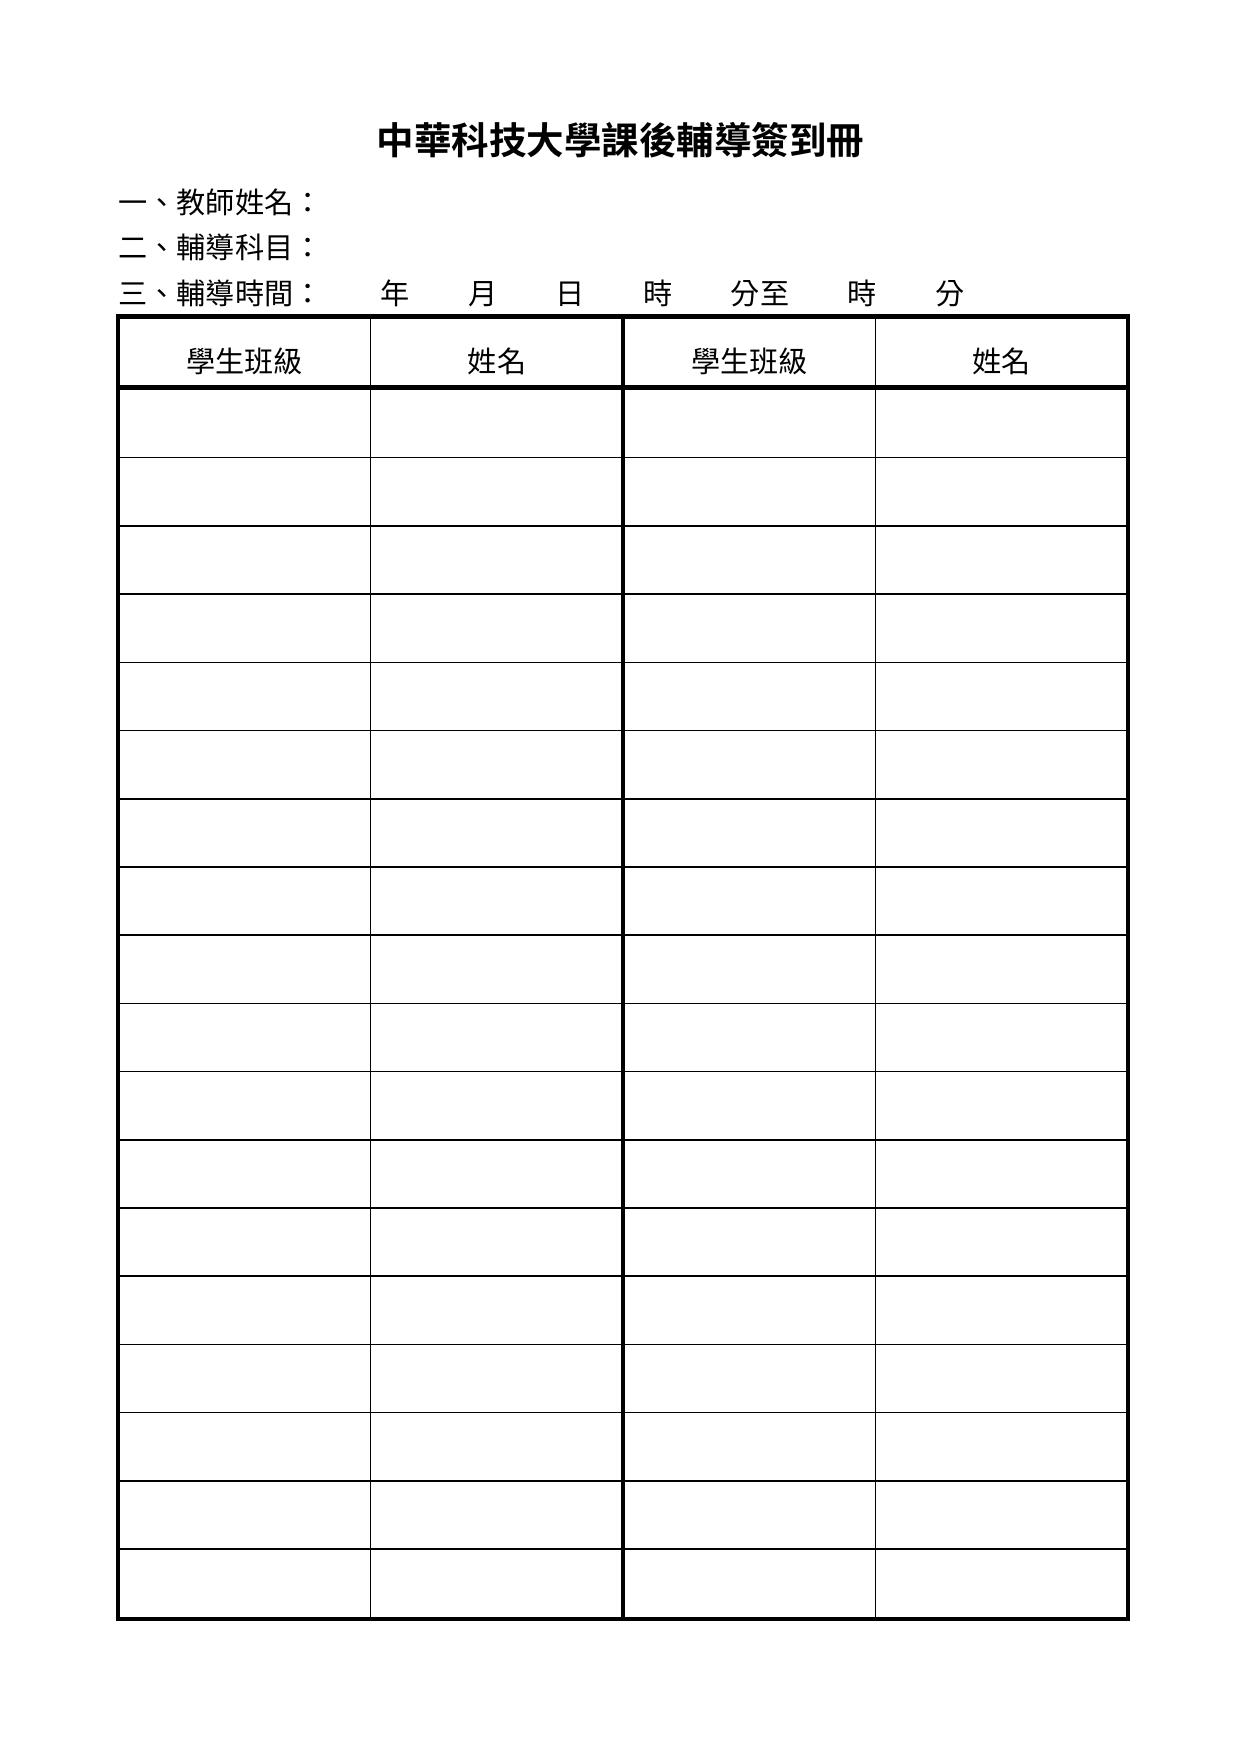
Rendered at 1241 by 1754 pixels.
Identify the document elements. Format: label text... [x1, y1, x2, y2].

table_cell [625, 1004, 875, 1071]
table_cell [120, 1345, 370, 1412]
table_cell [876, 1550, 1126, 1617]
table_cell [371, 1550, 621, 1617]
table_cell [625, 663, 875, 729]
table_cell [371, 1004, 621, 1071]
table_cell [876, 663, 1126, 729]
table_header 姓名 [371, 319, 621, 385]
table_cell [876, 1141, 1126, 1207]
table_cell [625, 1141, 875, 1207]
table_cell [625, 527, 875, 593]
table_cell [625, 1482, 875, 1548]
table_cell [625, 1345, 875, 1412]
table_cell [120, 1209, 370, 1275]
table_cell [876, 1072, 1126, 1139]
table_header 姓名 [876, 319, 1126, 385]
table_cell [371, 731, 621, 798]
table_cell [371, 1413, 621, 1480]
table_cell [876, 527, 1126, 593]
table_cell [120, 458, 370, 525]
table_cell [371, 800, 621, 866]
table_cell [371, 527, 621, 593]
table_cell [876, 390, 1126, 457]
table_cell [876, 1482, 1126, 1548]
table_cell [371, 1345, 621, 1412]
table_cell [876, 458, 1126, 525]
table_cell [876, 1345, 1126, 1412]
table_cell [876, 1209, 1126, 1275]
text 一、教師姓名： [118, 176, 1122, 222]
table_cell [371, 936, 621, 1002]
table_cell [876, 1277, 1126, 1344]
table_cell [876, 1413, 1126, 1480]
table_cell [120, 1482, 370, 1548]
table_cell [371, 1482, 621, 1548]
text 三、輔導時間： 年 月 日 時 分至 時 分 [118, 268, 1122, 314]
table_cell [371, 458, 621, 525]
table_cell [371, 1209, 621, 1275]
table_cell [371, 663, 621, 729]
table_cell [876, 800, 1126, 866]
table_cell [120, 1141, 370, 1207]
table_header 學生班級 [625, 319, 875, 385]
table_cell [876, 1004, 1126, 1071]
table_cell [120, 1413, 370, 1480]
table_cell [371, 1277, 621, 1344]
table_cell [120, 390, 370, 457]
table_cell [120, 1277, 370, 1344]
table_cell [120, 1004, 370, 1071]
table_cell [625, 458, 875, 525]
table_cell [120, 1550, 370, 1617]
table_cell [120, 1072, 370, 1139]
table_cell [120, 936, 370, 1002]
table_cell [625, 800, 875, 866]
table_cell [120, 663, 370, 729]
table_cell [625, 1277, 875, 1344]
table_cell [625, 731, 875, 798]
table_cell [371, 868, 621, 934]
table_cell [625, 1550, 875, 1617]
table_cell [120, 868, 370, 934]
text 中華科技大學課後輔導簽到冊 [118, 118, 1122, 164]
table_cell [371, 595, 621, 661]
table_cell [371, 1072, 621, 1139]
table_cell [625, 868, 875, 934]
table_cell [876, 595, 1126, 661]
table_cell [120, 527, 370, 593]
table_cell [120, 731, 370, 798]
table_cell [625, 936, 875, 1002]
table_cell [876, 868, 1126, 934]
table_cell [625, 1209, 875, 1275]
table_cell [120, 595, 370, 661]
table_cell [625, 1072, 875, 1139]
table_cell [120, 800, 370, 866]
table_cell [371, 390, 621, 457]
table_cell [625, 1413, 875, 1480]
table_cell [371, 1141, 621, 1207]
table_cell [625, 390, 875, 457]
text 二、輔導科目： [118, 222, 1122, 268]
table_cell [876, 936, 1126, 1002]
table_cell [625, 595, 875, 661]
table_header 學生班級 [120, 319, 370, 385]
table_cell [876, 731, 1126, 798]
